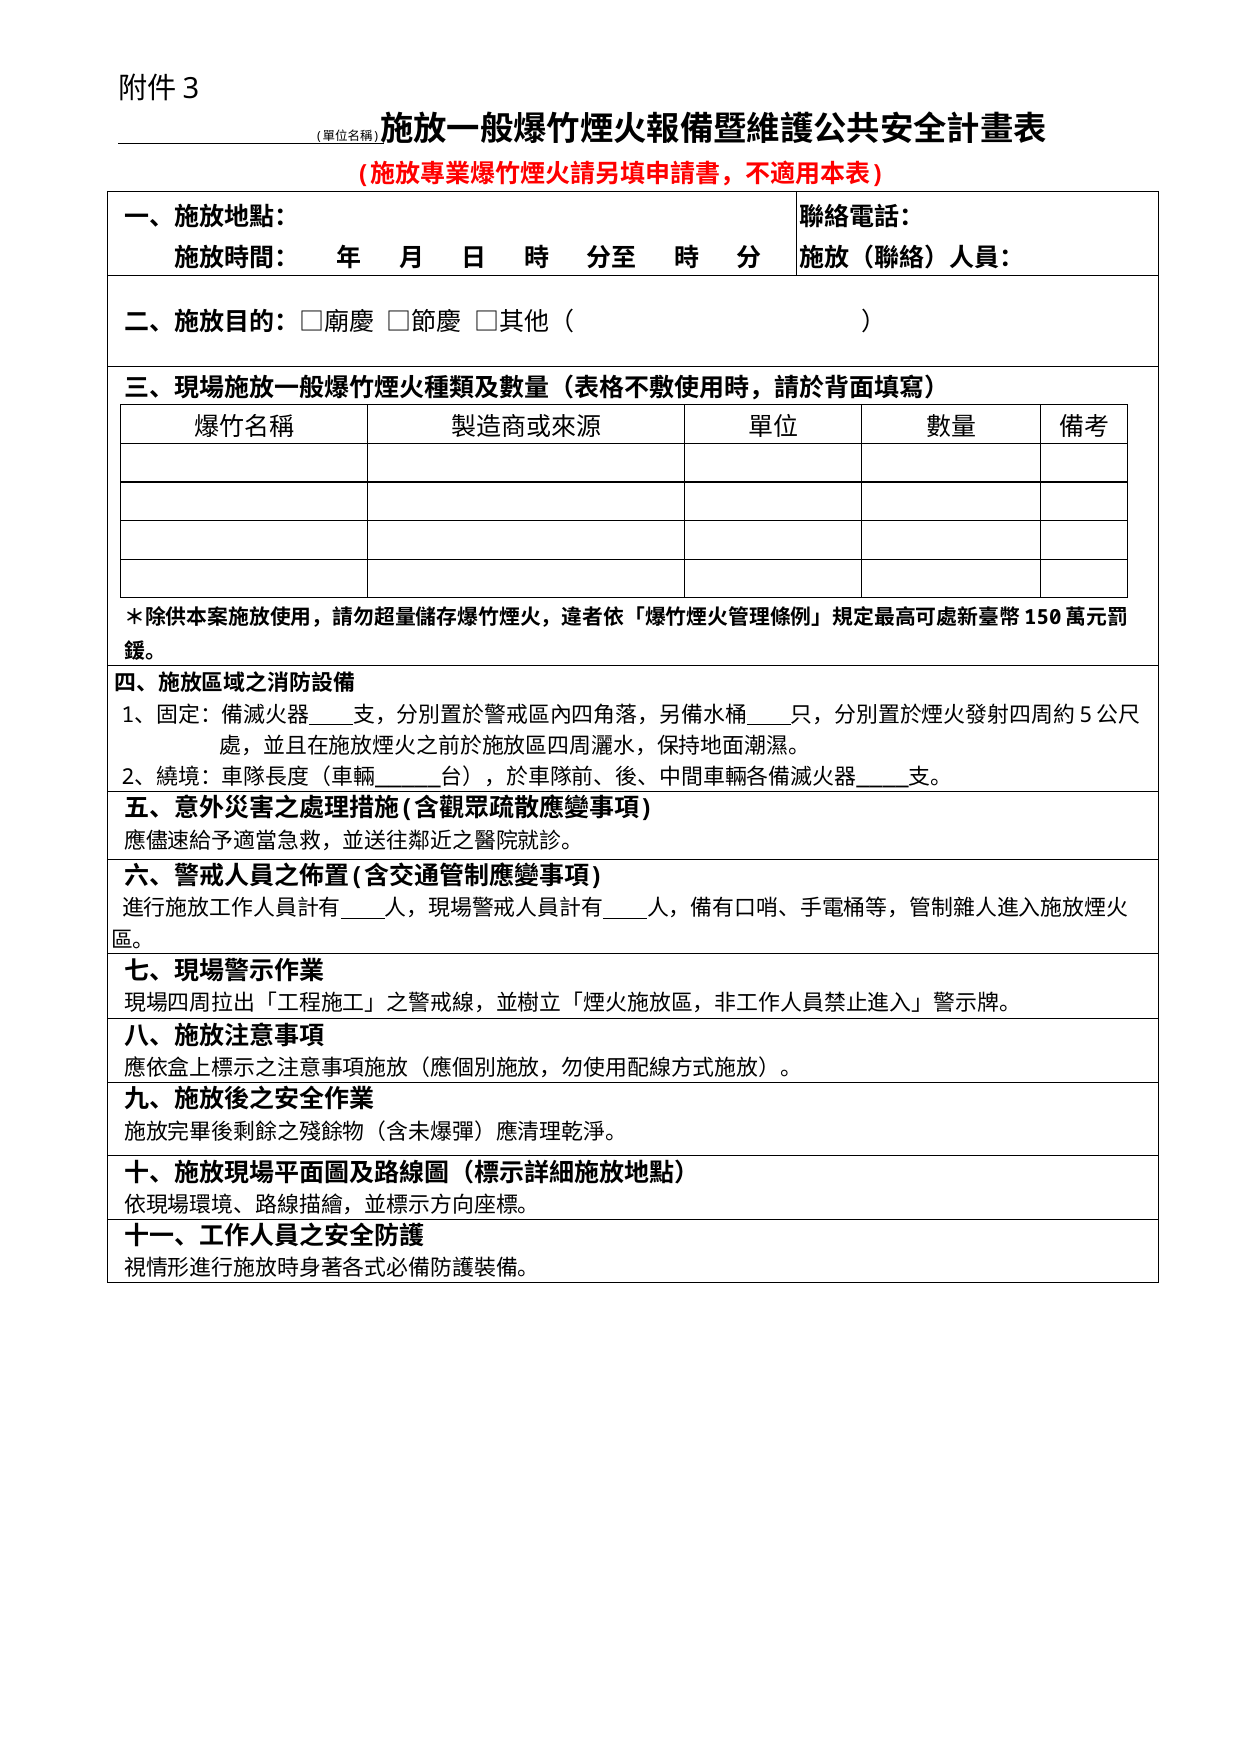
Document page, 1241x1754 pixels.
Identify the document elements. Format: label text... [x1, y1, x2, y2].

text (單位名稱)施放一般爆竹煙火報備暨維護公共安全計畫表 [118, 107, 1122, 149]
text (施放專業爆竹煙火請另填申請書，不適用本表) [118, 149, 1122, 191]
table_header 備考 [1041, 405, 1127, 443]
table_cell [121, 521, 367, 558]
table_header 單位 [685, 405, 861, 443]
table_header 製造商或來源 [368, 405, 684, 443]
table_header 爆竹名稱 [121, 405, 367, 443]
table_cell 四、施放區域之消防設備 1、固定：備滅火器 支，分別置於警戒區內四角落，另備水桶 只，分別置於煙火發射四周約5公尺處，並且在施放煙火之前於施放區四周灑水，保持地面潮濕。 2、繞境：車隊長度（車輛_____台），於車隊前、後、中間車輛各備滅火器____支。 [108, 666, 1158, 791]
table_cell [862, 483, 1040, 520]
table_cell [862, 444, 1040, 481]
table_header 一、施放地點： 施放時間： 年 月 日 時 分至 時 分 [108, 192, 796, 275]
table_cell [121, 560, 367, 597]
table_cell [685, 521, 861, 558]
table_cell 五、意外災害之處理措施(含觀眾疏散應變事項) 應儘速給予適當急救，並送往鄰近之醫院就診。 [108, 792, 1158, 858]
table_cell 八、施放注意事項 應依盒上標示之注意事項施放（應個別施放，勿使用配線方式施放）。 [108, 1019, 1158, 1082]
table_cell [121, 483, 367, 520]
table_cell [1041, 560, 1127, 597]
table_cell 七、現場警示作業 現場四周拉出「工程施工」之警戒線，並樹立「煙火施放區，非工作人員禁止進入」警示牌。 [108, 954, 1158, 1018]
table_cell [368, 483, 684, 520]
table_cell 十一、工作人員之安全防護 視情形進行施放時身著各式必備防護裝備。 [108, 1220, 1158, 1282]
table_cell [1041, 483, 1127, 520]
table_cell [862, 560, 1040, 597]
table_cell [368, 521, 684, 558]
table_cell [1041, 521, 1127, 558]
table_cell 三、現場施放一般爆竹煙火種類及數量（表格不敷使用時，請於背面填寫） ＊除供本案施放使用，請勿超量儲存爆竹煙火，違者依「爆竹煙火管理條例」規定最高可處新臺幣150萬元罰鍰。 [108, 367, 1158, 665]
table_cell 二、施放目的：□廟慶 □節慶 □其他（ ） [108, 276, 1158, 366]
table_header 數量 [862, 405, 1040, 443]
table_cell [368, 444, 684, 481]
table_cell 六、警戒人員之佈置(含交通管制應變事項) 進行施放工作人員計有 人，現場警戒人員計有 人，備有口哨、手電桶等，管制雜人進入施放煙火區。 [108, 860, 1158, 953]
table_header 聯絡電話： 施放（聯絡）人員： [797, 192, 1158, 275]
table_cell [685, 483, 861, 520]
table_cell [685, 444, 861, 481]
table_cell [1041, 444, 1127, 481]
table_cell [685, 560, 861, 597]
table_cell [121, 444, 367, 481]
table_cell [862, 521, 1040, 558]
table_cell [368, 560, 684, 597]
table_cell 十、施放現場平面圖及路線圖（標示詳細施放地點） 依現場環境、路線描繪，並標示方向座標。 [108, 1156, 1158, 1218]
table_cell 九、施放後之安全作業 施放完畢後剩餘之殘餘物（含未爆彈）應清理乾淨。 [108, 1083, 1158, 1155]
